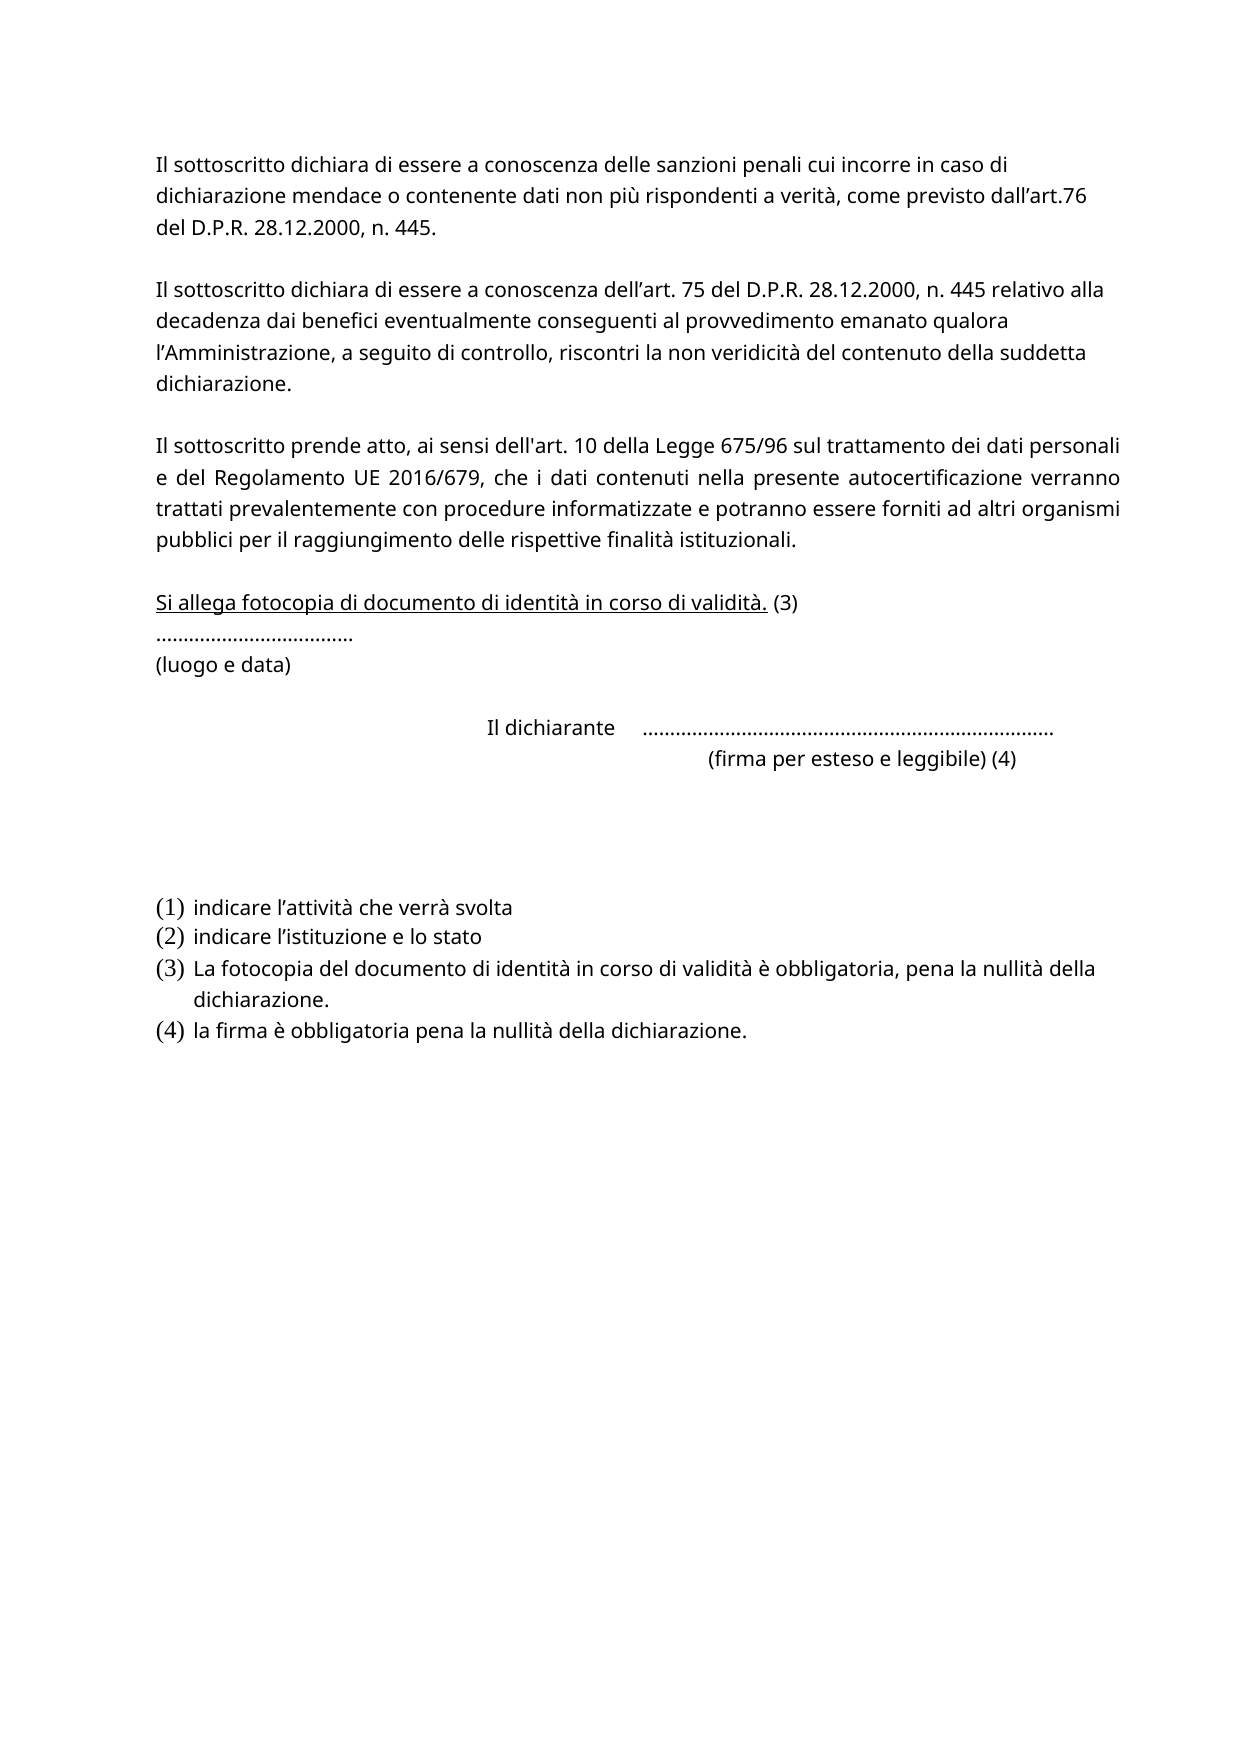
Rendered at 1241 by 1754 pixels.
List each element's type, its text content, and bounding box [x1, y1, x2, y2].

text (firma per esteso e leggibile) (4) [708, 741, 1122, 773]
list La fotocopia del documento di identità in corso di validità è obbligatoria, pena la nullità della dichiarazione. [156, 951, 1122, 1013]
text Il sottoscritto dichiara di essere a conoscenza dell’art. 75 del D.P.R. 28.12.2000, n. 445 relativo alla decadenza dai benefici eventualmente conseguenti al provvedimento emanato qualora l’Amministrazione, a seguito di controllo, riscontri la non veridicità del contenuto della suddetta dichiarazione. [156, 273, 1122, 398]
list la firma è obbligatoria pena la nullità della dichiarazione. [156, 1013, 1122, 1045]
text Il sottoscritto dichiara di essere a conoscenza delle sanzioni penali cui incorre in caso di dichiarazione mendace o contenente dati non più rispondenti a verità, come previsto dall’art.76 del D.P.R. 28.12.2000, n. 445. [156, 148, 1122, 241]
text ……………………………… [156, 616, 1122, 648]
list indicare l’attività che verrà svolta [156, 892, 1122, 921]
text (luogo e data) [156, 648, 1122, 679]
text Si allega fotocopia di documento di identità in corso di validità. (3) [156, 585, 1122, 616]
text Il sottoscritto prende atto, ai sensi dell'art. 10 della Legge 675/96 sul trattamento dei dati personali e del Regolamento UE 2016/679, che i dati contenuti nella presente autocertificazione verranno trattati prevalentemente con procedure informatizzate e potranno essere forniti ad altri organismi pubblici per il raggiungimento delle rispettive finalità istituzionali. [156, 429, 1122, 554]
text Il dichiarante ………………………………………………………………… [451, 710, 1122, 741]
list indicare l’istituzione e lo stato [156, 921, 1122, 951]
